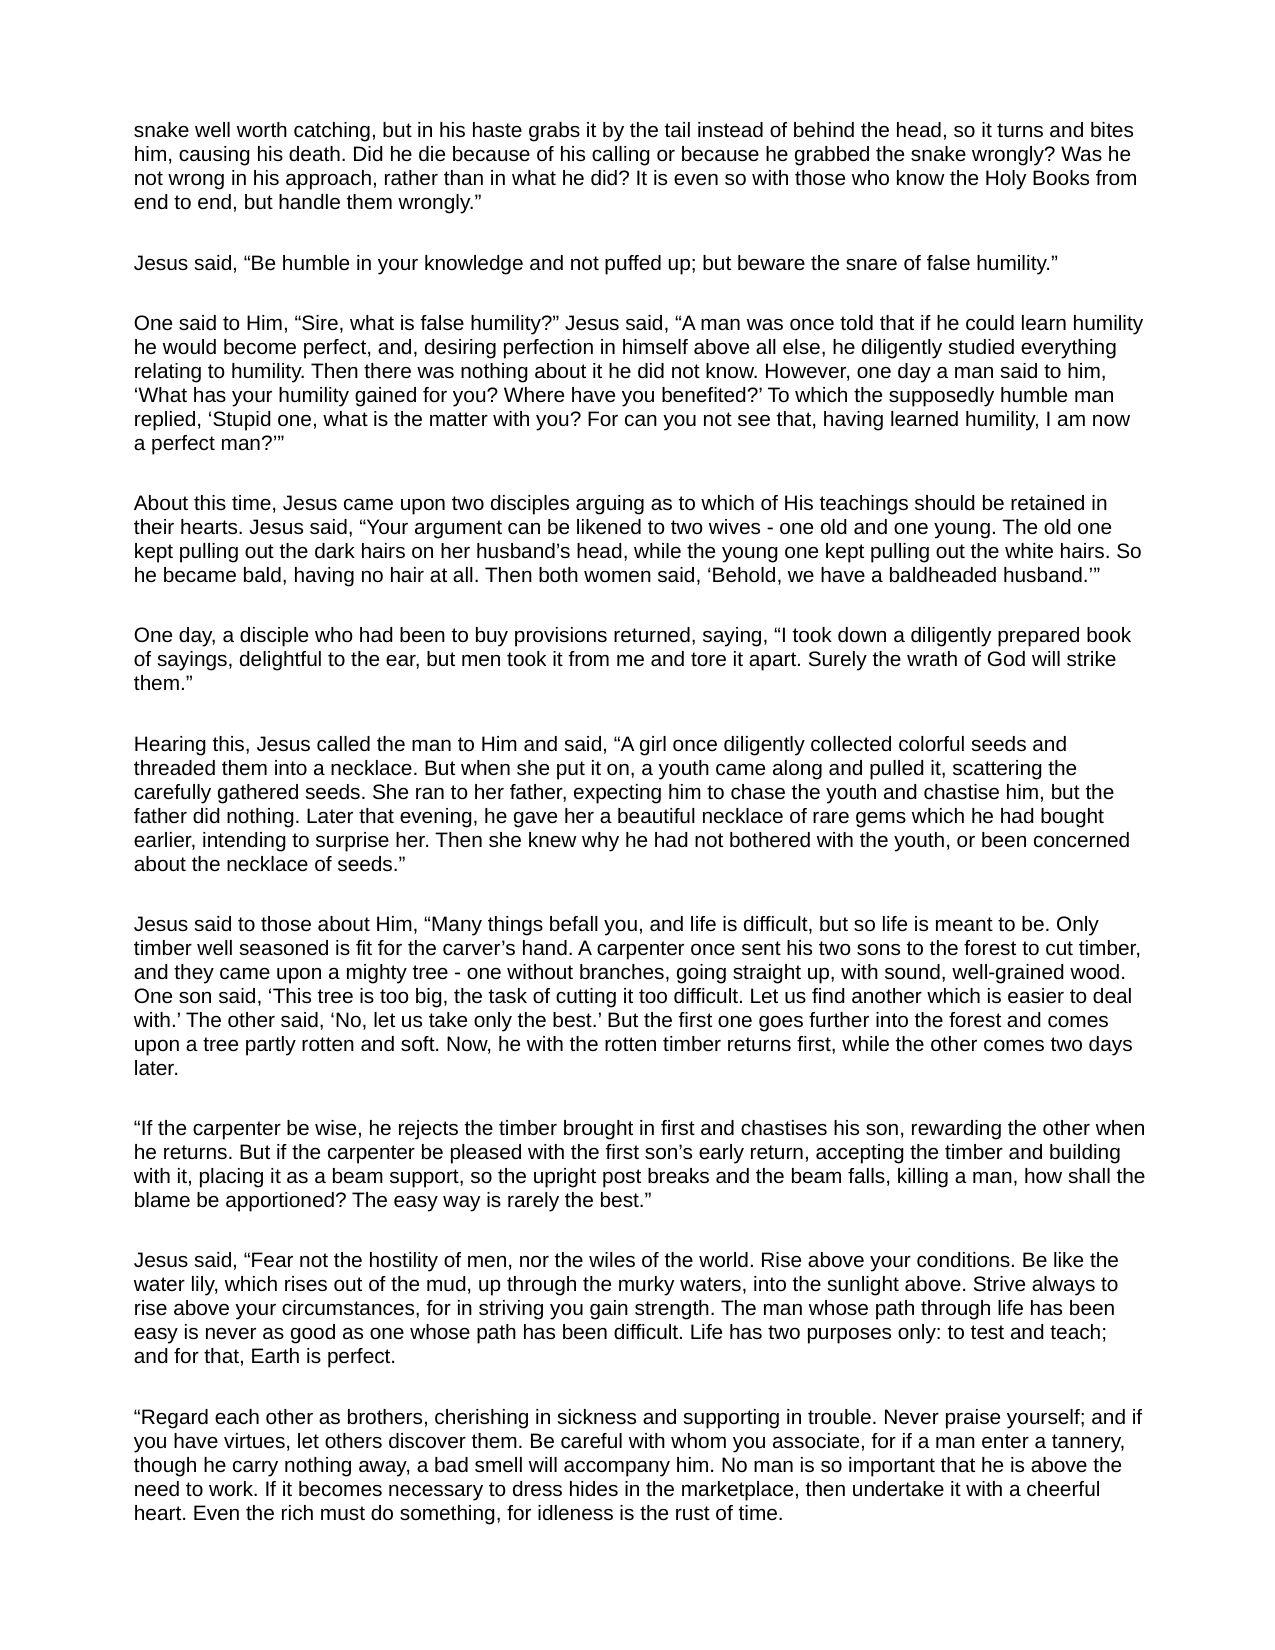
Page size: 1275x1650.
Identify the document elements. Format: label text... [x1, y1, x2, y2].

text “Regard each other as brothers, cherishing in sickness and supporting in trouble. Never praise yourself; and if you have virtues, let others discover them. Be careful with whom you associate, for if a man enter a tannery, though he carry nothing away, a bad smell will accompany him. No man is so important that he is above the need to work. If it becomes necessary to dress hides in the marketplace, then undertake it with a cheerful heart. Even the rich must do something, for idleness is the rust of time. [134, 1381, 1147, 1524]
text One day, a disciple who had been to buy provisions returned, saying, “I took down a diligently prepared book of sayings, delightful to the ear, but men took it from me and tore it apart. Surely the wrath of God will strike them.” [134, 599, 1147, 695]
text About this time, Jesus came upon two disciples arguing as to which of His teachings should be retained in their hearts. Jesus said, “Your argument can be likened to two wives - one old and one young. The old one kept pulling out the dark hairs on her husband’s head, while the young one kept pulling out the white hairs. So he became bald, having no hair at all. Then both women said, ‘Behold, we have a baldheaded husband.’” [134, 467, 1147, 587]
text snake well worth catching, but in his haste grabs it by the tail instead of behind the head, so it turns and bites him, causing his death. Did he die because of his calling or because he grabbed the snake wrongly? Was he not wrong in his approach, rather than in what he did? It is even so with those who know the Holy Books from end to end, but handle them wrongly.” [134, 118, 1147, 214]
text Jesus said to those about Him, “Many things befall you, and life is difficult, but so life is meant to be. Only timber well seasoned is fit for the carver’s hand. A carpenter once sent his two sons to the forest to cut timber, and they came upon a mighty tree - one without branches, going straight up, with sound, well-grained wood. One son said, ‘This tree is too big, the task of cutting it too difficult. Let us find another which is easier to deal with.’ The other said, ‘No, let us take only the best.’ But the first one goes further into the forest and comes upon a tree partly rotten and soft. Now, he with the rotten timber returns first, while the other comes two days later. [134, 888, 1147, 1079]
text Jesus said, “Be humble in your knowledge and not puffed up; but beware the snare of false humility.” [134, 226, 1147, 274]
text “If the carpenter be wise, he rejects the timber brought in first and chastises his son, rewarding the other when he returns. But if the carpenter be pleased with the first son’s early return, accepting the timber and building with it, placing it as a beam support, so the upright post breaks and the beam falls, killing a man, how shall the blame be apportioned? The easy way is rarely the best.” [134, 1092, 1147, 1212]
text Hearing this, Jesus called the man to Him and said, “A girl once diligently collected colorful seeds and threaded them into a necklace. But when she put it on, a youth came along and pulled it, scattering the carefully gathered seeds. She ran to her father, expecting him to chase the youth and chastise him, but the father did nothing. Later that evening, he gave her a beautiful necklace of rare gems which he had bought earlier, intending to surprise her. Then she knew why he had not bothered with the youth, or been concerned about the necklace of seeds.” [134, 708, 1147, 875]
text Jesus said, “Fear not the hostility of men, nor the wiles of the world. Rise above your conditions. Be like the water lily, which rises out of the mud, up through the murky waters, into the sunlight above. Strive always to rise above your circumstances, for in striving you gain strength. The man whose path through life has been easy is never as good as one whose path has been difficult. Life has two purposes only: to test and teach; and for that, Earth is perfect. [134, 1224, 1147, 1368]
text One said to Him, “Sire, what is false humility?” Jesus said, “A man was once told that if he could learn humility he would become perfect, and, desiring perfection in himself above all else, he diligently studied everything relating to humility. Then there was nothing about it he did not know. However, one day a man said to him, ‘What has your humility gained for you? Where have you benefited?’ To which the supposedly humble man replied, ‘Stupid one, what is the matter with you? For can you not see that, having learned humility, I am now a perfect man?’” [134, 287, 1147, 454]
